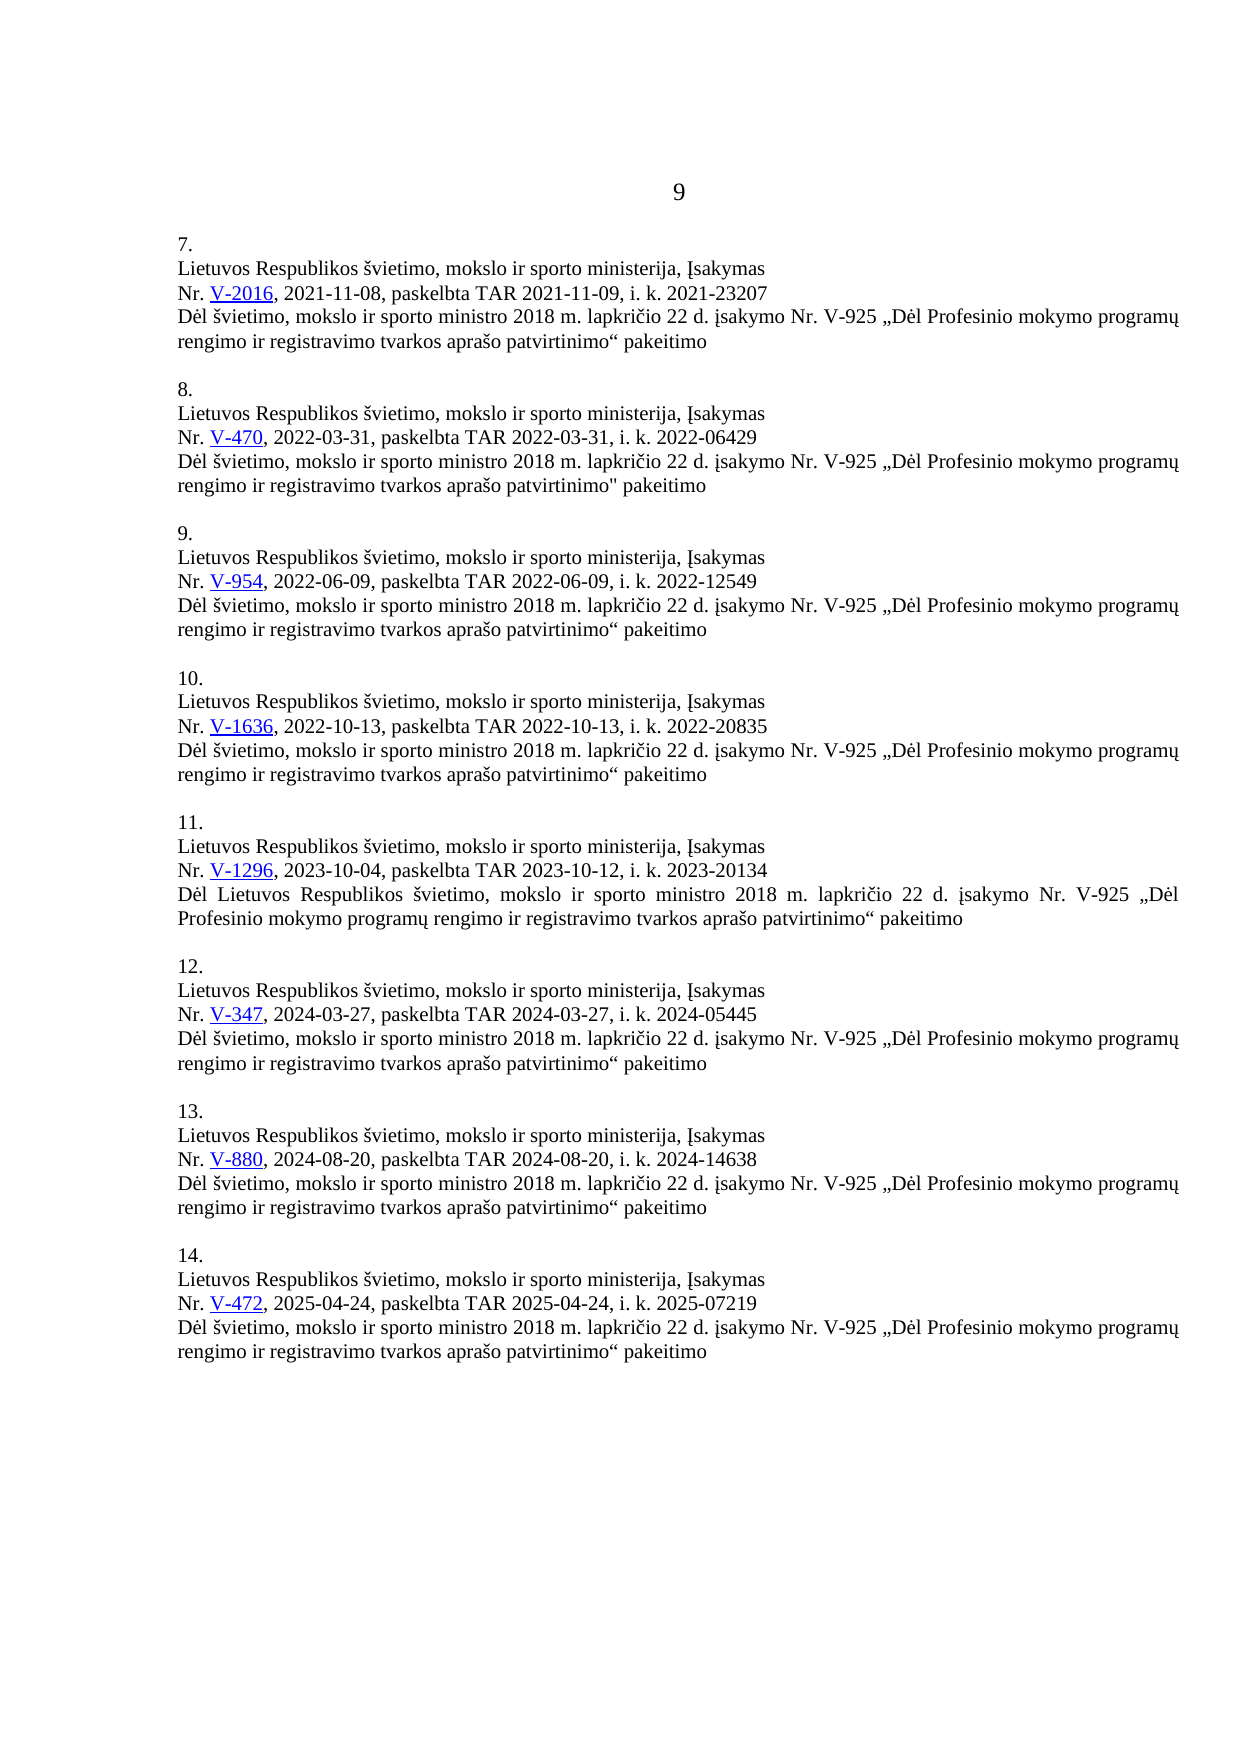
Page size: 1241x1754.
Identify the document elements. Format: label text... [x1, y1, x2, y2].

text Dėl švietimo, mokslo ir sporto ministro 2018 m. lapkričio 22 d. įsakymo Nr. V-925 „Dėl Profesinio mokymo programų rengimo ir registravimo tvarkos aprašo patvirtinimo“ pakeitimo [177, 304, 1181, 353]
text Nr. V-472, 2025-04-24, paskelbta TAR 2025-04-24, i. k. 2025-07219 [177, 1291, 1181, 1315]
text Dėl švietimo, mokslo ir sporto ministro 2018 m. lapkričio 22 d. įsakymo Nr. V-925 „Dėl Profesinio mokymo programų rengimo ir registravimo tvarkos aprašo patvirtinimo“ pakeitimo [177, 1315, 1181, 1363]
text Nr. V-1296, 2023-10-04, paskelbta TAR 2023-10-12, i. k. 2023-20134 [177, 858, 1181, 882]
text Lietuvos Respublikos švietimo, mokslo ir sporto ministerija, Įsakymas [177, 978, 1181, 1002]
text Nr. V-347, 2024-03-27, paskelbta TAR 2024-03-27, i. k. 2024-05445 [177, 1002, 1181, 1026]
text 14. [177, 1243, 1181, 1267]
text Lietuvos Respublikos švietimo, mokslo ir sporto ministerija, Įsakymas [177, 1267, 1181, 1291]
text Lietuvos Respublikos švietimo, mokslo ir sporto ministerija, Įsakymas [177, 1123, 1181, 1147]
text Dėl švietimo, mokslo ir sporto ministro 2018 m. lapkričio 22 d. įsakymo Nr. V-925 „Dėl Profesinio mokymo programų rengimo ir registravimo tvarkos aprašo patvirtinimo“ pakeitimo [177, 593, 1181, 641]
text 10. [177, 665, 1181, 689]
text Lietuvos Respublikos švietimo, mokslo ir sporto ministerija, Įsakymas [177, 689, 1181, 713]
text Lietuvos Respublikos švietimo, mokslo ir sporto ministerija, Įsakymas [177, 401, 1181, 425]
text Dėl švietimo, mokslo ir sporto ministro 2018 m. lapkričio 22 d. įsakymo Nr. V-925 „Dėl Profesinio mokymo programų rengimo ir registravimo tvarkos aprašo patvirtinimo" pakeitimo [177, 449, 1181, 497]
text Nr. V-470, 2022-03-31, paskelbta TAR 2022-03-31, i. k. 2022-06429 [177, 425, 1181, 449]
text Dėl švietimo, mokslo ir sporto ministro 2018 m. lapkričio 22 d. įsakymo Nr. V-925 „Dėl Profesinio mokymo programų rengimo ir registravimo tvarkos aprašo patvirtinimo“ pakeitimo [177, 1171, 1181, 1219]
text 7. [177, 232, 1181, 256]
text Dėl švietimo, mokslo ir sporto ministro 2018 m. lapkričio 22 d. įsakymo Nr. V-925 „Dėl Profesinio mokymo programų rengimo ir registravimo tvarkos aprašo patvirtinimo“ pakeitimo [177, 1026, 1181, 1074]
text Lietuvos Respublikos švietimo, mokslo ir sporto ministerija, Įsakymas [177, 545, 1181, 569]
text Nr. V-1636, 2022-10-13, paskelbta TAR 2022-10-13, i. k. 2022-20835 [177, 713, 1181, 738]
text Lietuvos Respublikos švietimo, mokslo ir sporto ministerija, Įsakymas [177, 256, 1181, 280]
text 8. [177, 377, 1181, 401]
text Nr. V-2016, 2021-11-08, paskelbta TAR 2021-11-09, i. k. 2021-23207 [177, 280, 1181, 304]
text 11. [177, 810, 1181, 834]
text 9. [177, 521, 1181, 545]
text 13. [177, 1098, 1181, 1123]
text Nr. V-880, 2024-08-20, paskelbta TAR 2024-08-20, i. k. 2024-14638 [177, 1147, 1181, 1171]
text Dėl Lietuvos Respublikos švietimo, mokslo ir sporto ministro 2018 m. lapkričio 22 d. įsakymo Nr. V-925 „Dėl Profesinio mokymo programų rengimo ir registravimo tvarkos aprašo patvirtinimo“ pakeitimo [177, 882, 1181, 930]
text Nr. V-954, 2022-06-09, paskelbta TAR 2022-06-09, i. k. 2022-12549 [177, 569, 1181, 593]
text 12. [177, 954, 1181, 978]
text Dėl švietimo, mokslo ir sporto ministro 2018 m. lapkričio 22 d. įsakymo Nr. V-925 „Dėl Profesinio mokymo programų rengimo ir registravimo tvarkos aprašo patvirtinimo“ pakeitimo [177, 738, 1181, 786]
text Lietuvos Respublikos švietimo, mokslo ir sporto ministerija, Įsakymas [177, 834, 1181, 858]
